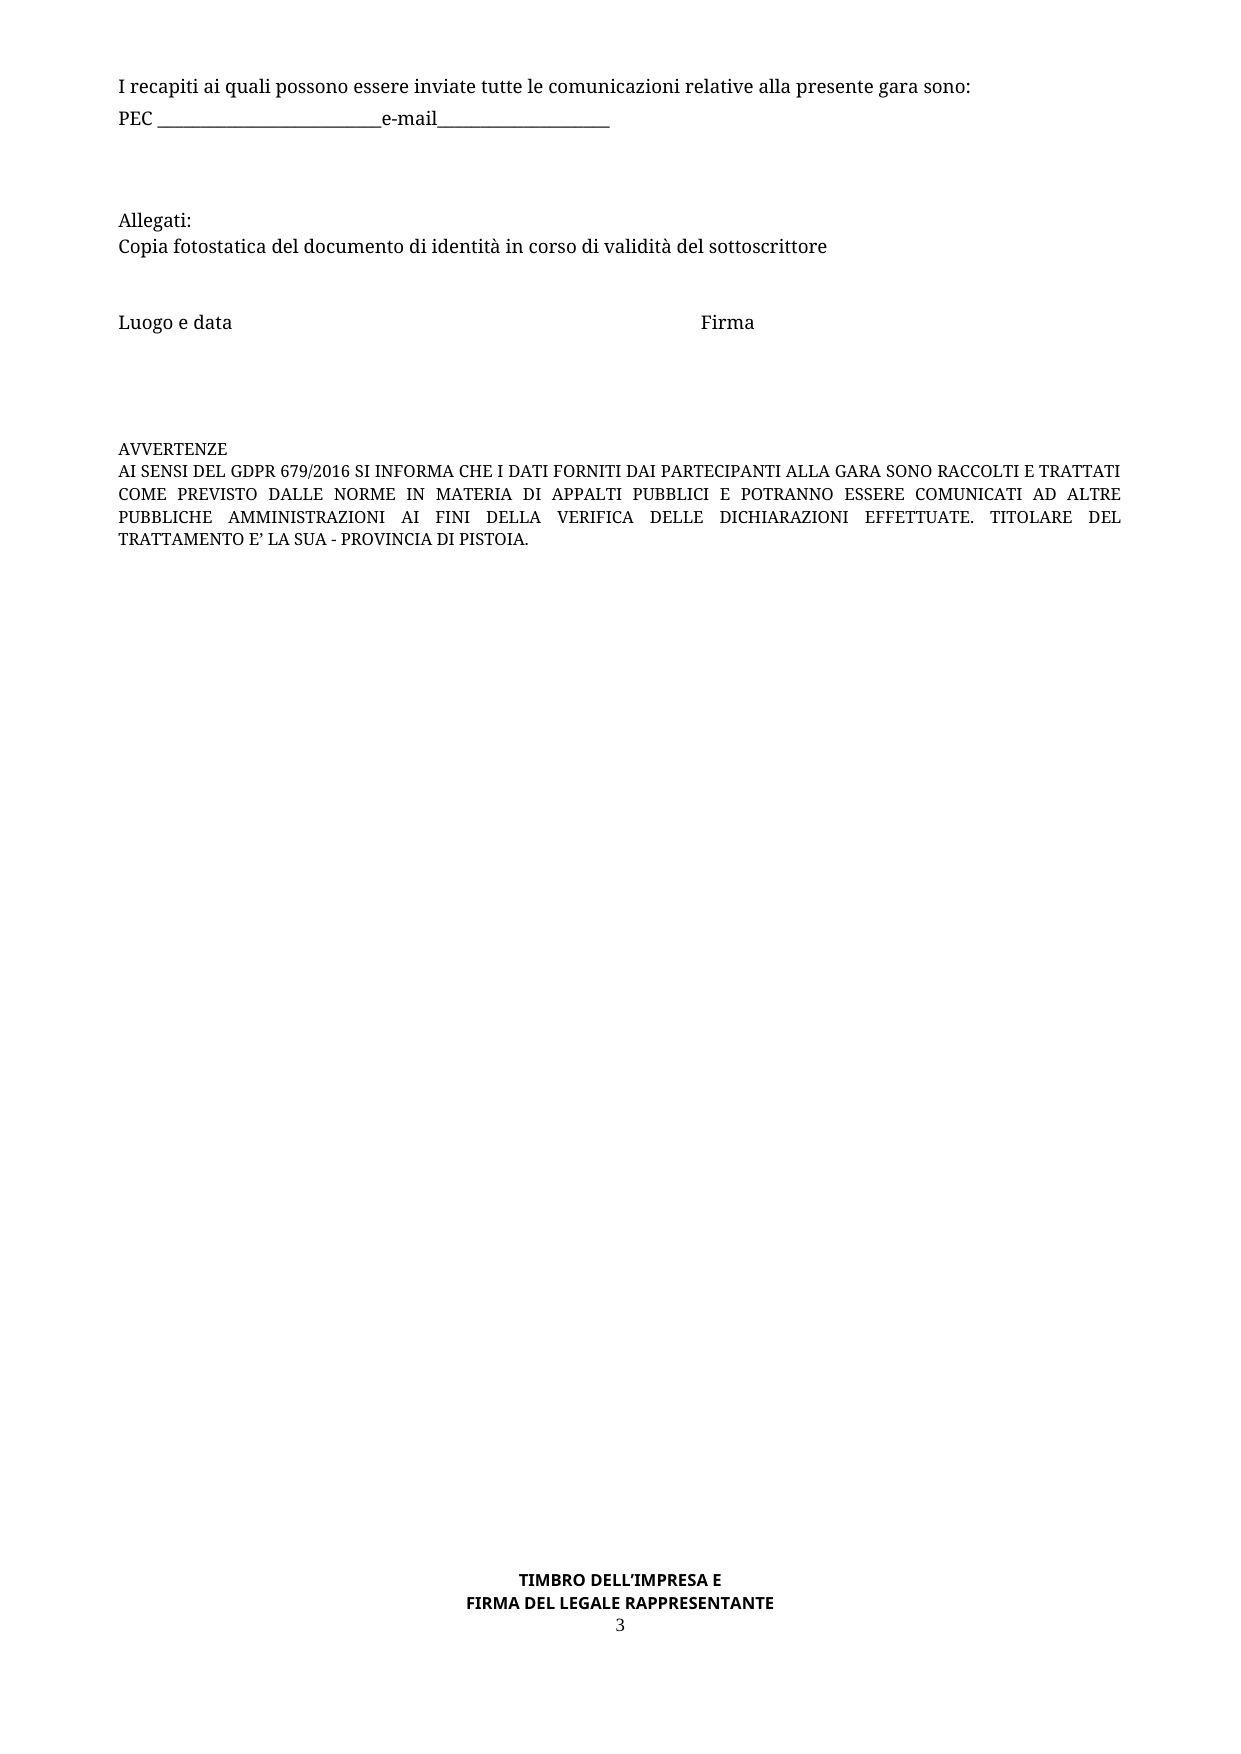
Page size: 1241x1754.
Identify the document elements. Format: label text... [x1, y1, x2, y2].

text Luogo e data Firma [118, 309, 1122, 335]
text Copia fotostatica del documento di identità in corso di validità del sottoscrittore [118, 233, 1122, 258]
text PEC __________________________e-mail____________________ [118, 105, 1122, 131]
text Allegati: [118, 207, 1122, 233]
text AVVERTENZE [118, 437, 1122, 460]
text AI SENSI DEL GDPR 679/2016 SI INFORMA CHE I DATI FORNITI DAI PARTECIPANTI ALLA GARA SONO RACCOLTI E TRATTATI COME PREVISTO DALLE NORME IN MATERIA DI APPALTI PUBBLICI E POTRANNO ESSERE COMUNICATI AD ALTRE PUBBLICHE AMMINISTRAZIONI AI FINI DELLA VERIFICA DELLE DICHIARAZIONI EFFETTUATE. TITOLARE DEL TRATTAMENTO E’ LA SUA - PROVINCIA DI PISTOIA. [118, 460, 1122, 551]
text I recapiti ai quali possono essere inviate tutte le comunicazioni relative alla presente gara sono: [118, 74, 1122, 99]
